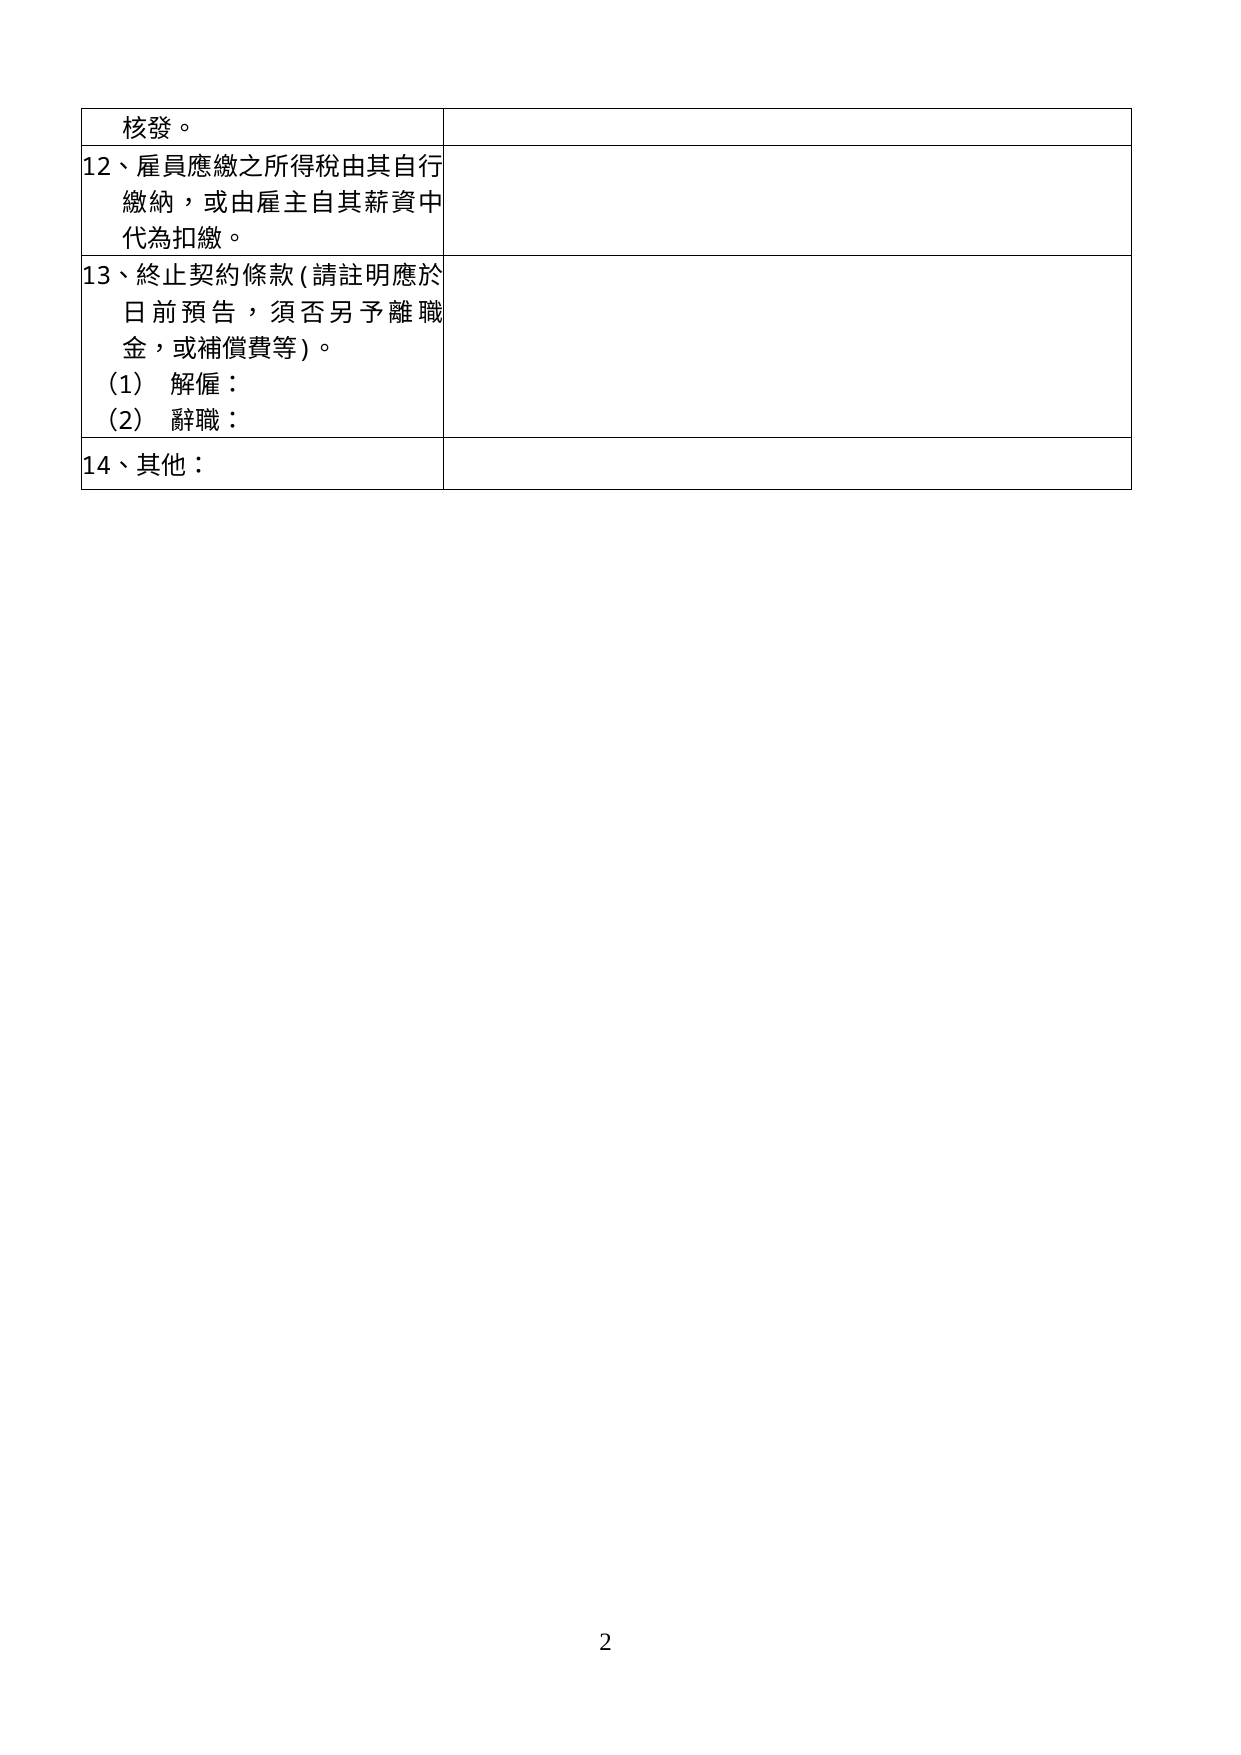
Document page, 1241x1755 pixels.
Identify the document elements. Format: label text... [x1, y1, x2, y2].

table_cell [444, 256, 1131, 437]
table_cell 每年另予第 個月薪，於 核發。 [82, 109, 443, 145]
table_cell 終止契約條款(請註明應於 日前預告，須否另予離職金，或補償費等)。 解僱： 辭職： [82, 256, 443, 437]
table_cell 雇員應繳之所得稅由其自行繳納，或由雇主自其薪資中代為扣繳。 [82, 146, 443, 255]
table_cell [444, 109, 1131, 145]
table_cell [444, 438, 1131, 489]
table_cell [444, 146, 1131, 255]
table_cell 其他： [82, 438, 443, 489]
